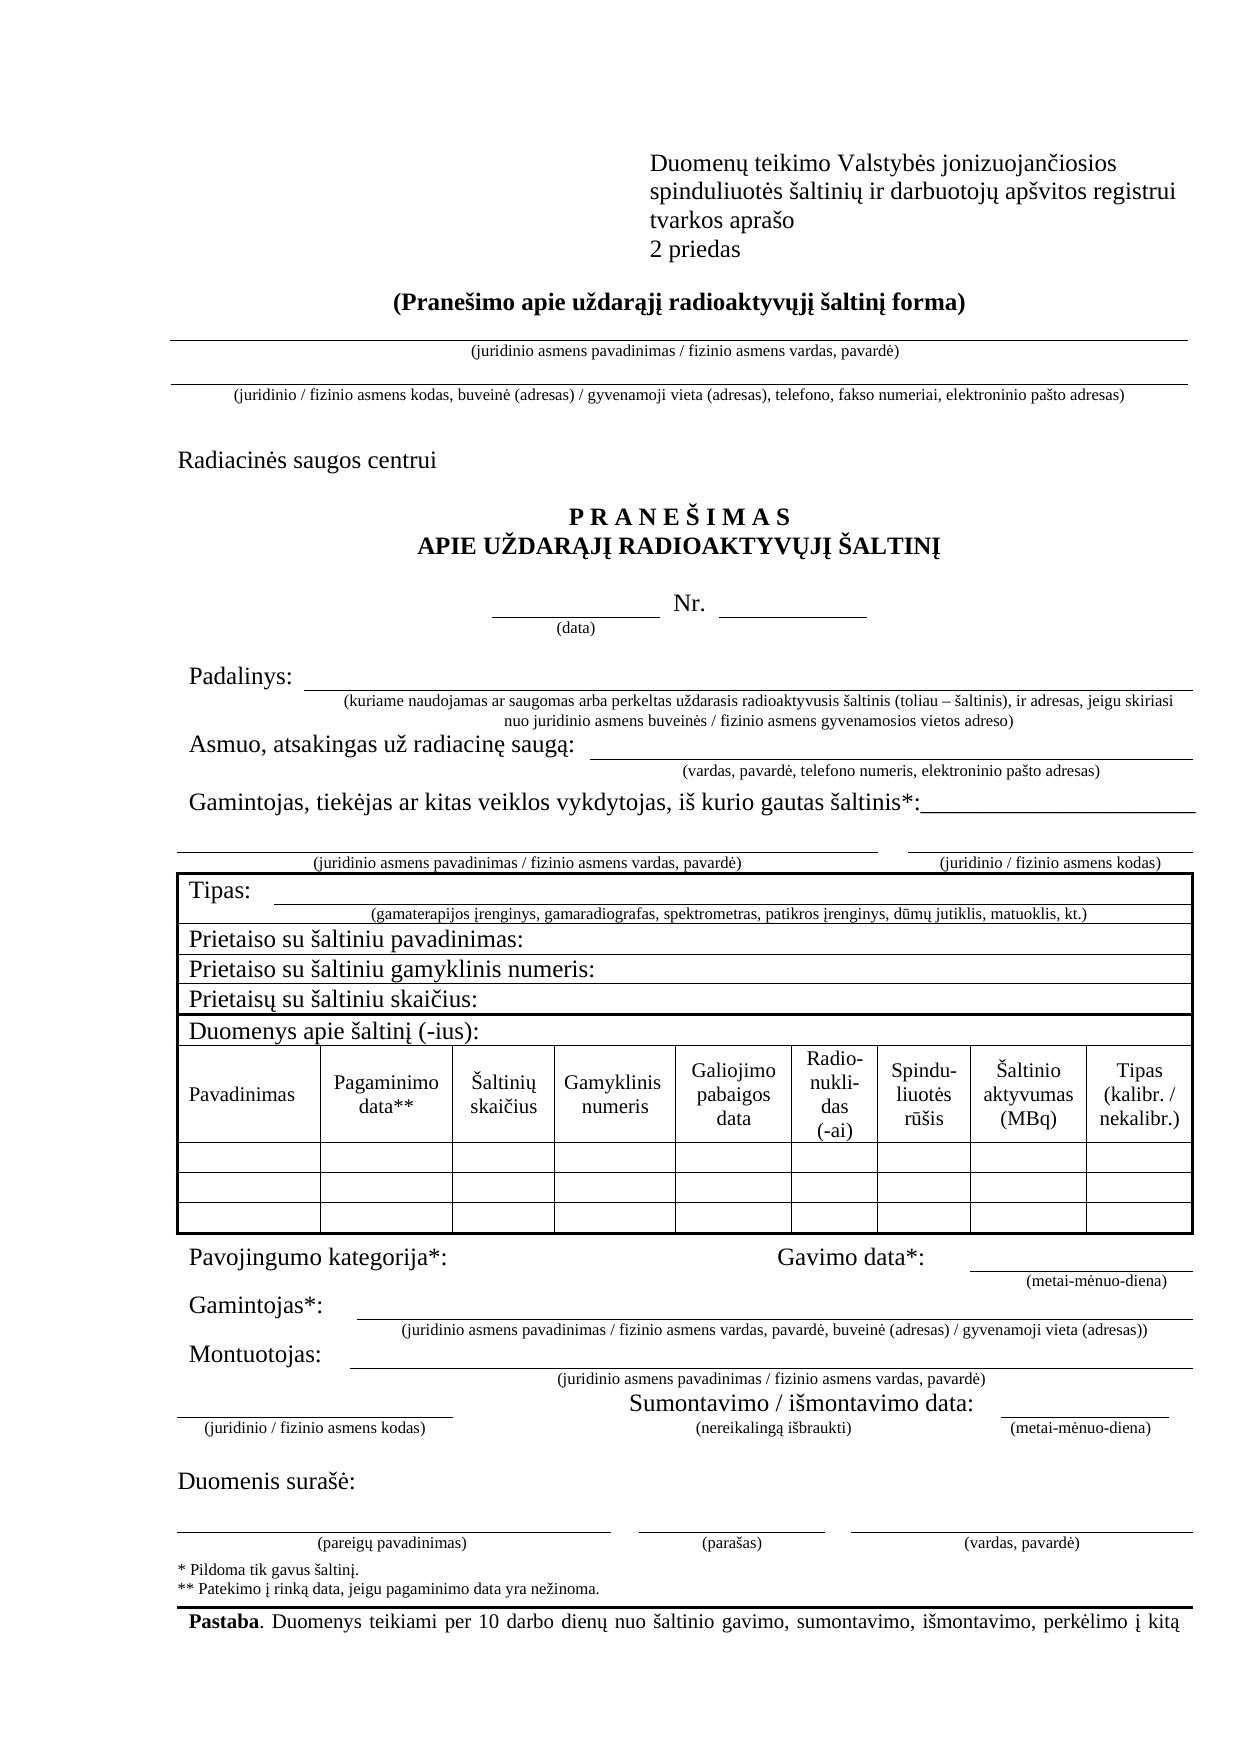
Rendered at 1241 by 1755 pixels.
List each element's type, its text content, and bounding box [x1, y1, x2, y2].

table_cell [792, 1143, 877, 1172]
table_header [825, 1495, 851, 1532]
table_header Pastaba. Duomenys teikiami per 10 darbo dienų nuo šaltinio gavimo, sumontavimo, išmontavimo, perkėlimo į kitą [177, 1609, 1192, 1633]
table_cell (kuriame naudojamas ar saugomas arba perkeltas uždarasis radioaktyvusis šaltinis (toliau – šaltinis), ir adresas, jeigu skiriasi nuo juridinio asmens buveinės / fizinio asmens gyvenamosios vietos adreso) [177, 690, 1192, 729]
text ** Patekimo į rinką data, jeigu pagaminimo data yra nežinoma. [177, 1579, 1181, 1598]
table_cell [555, 1203, 675, 1232]
table_cell (gamaterapijos įrenginys, gamaradiografas, spektrometras, patikros įrenginys, dūmų jutiklis, matuoklis, kt.) [179, 904, 1191, 923]
table_cell [878, 1173, 970, 1202]
table_cell [555, 1143, 675, 1172]
table_cell [453, 1417, 618, 1437]
table_cell (juridinio asmens pavadinimas / fizinio asmens vardas, pavardė, buveinė (adresas) / gyvenamoji vieta (adresas)) [357, 1320, 1192, 1339]
table_cell [177, 1368, 350, 1388]
table_cell (nereikalingą išbraukti) [618, 1417, 929, 1437]
table_cell [274, 875, 1191, 904]
table_cell [792, 1203, 877, 1232]
table_cell Montuotojas: [177, 1339, 350, 1368]
table_cell Gavimo data*: [762, 1235, 940, 1271]
table_cell [878, 1203, 970, 1232]
table_cell (metai-mėnuo-diena) [930, 1417, 1175, 1437]
table_cell [676, 1203, 791, 1232]
table_cell Gamyklinis numeris [555, 1046, 675, 1142]
table_cell Prietaiso su šaltiniu pavadinimas: [179, 924, 1191, 953]
table_header [639, 1495, 825, 1532]
table_cell [177, 1271, 475, 1290]
table_cell (vardas, pavardė) [851, 1533, 1192, 1553]
table_cell (juridinio / fizinio asmens kodas) [908, 853, 1192, 872]
text apie uždarąjį radioaktyvųjį šaltinį [177, 531, 1181, 560]
table_header (juridinio / fizinio asmens kodas, buveinė (adresas) / gyvenamoji vieta (adresas), telefono, fakso numeriai, elektroninio pašto adresas) [171, 385, 1187, 404]
table_cell Pagaminimo data** [321, 1046, 452, 1142]
table_cell [762, 1271, 1001, 1290]
table_cell [792, 1173, 877, 1202]
table_cell [453, 1173, 554, 1202]
table_header Nr. [660, 589, 719, 617]
table_cell [719, 618, 867, 637]
table_header [177, 1495, 611, 1532]
table_cell [321, 1173, 452, 1202]
table_cell [971, 1173, 1086, 1202]
table_cell [611, 1532, 638, 1553]
table_cell [177, 759, 590, 779]
table_cell [1169, 1388, 1175, 1417]
table_cell [825, 1532, 851, 1553]
table_cell [453, 1203, 554, 1232]
table_header [851, 1495, 1192, 1532]
table_cell [878, 1143, 970, 1172]
table_header (juridinio asmens pavadinimas / fizinio asmens vardas, pavardė) [170, 341, 1188, 360]
table_cell [595, 1235, 762, 1271]
table_cell Sumontavimo / išmontavimo data: [618, 1388, 1001, 1417]
table_cell _ _ [475, 1235, 594, 1271]
text (Pranešimo apie uždarąjį radioaktyvųjį šaltinį forma) [177, 287, 1181, 315]
table_cell [321, 1143, 452, 1172]
text P R A N E Š I M A S [177, 502, 1181, 531]
table_cell [357, 1290, 1192, 1319]
table_cell [676, 1173, 791, 1202]
table_cell Šaltinių skaičius [453, 1046, 554, 1142]
table_cell [321, 1203, 452, 1232]
table_cell [555, 1173, 675, 1202]
table_cell Galiojimo pabaigos data [676, 1046, 791, 1142]
table_cell [1175, 1388, 1192, 1417]
text Duomenų teikimo Valstybės jonizuojančiosios spinduliuotės šaltinių ir darbuotojų apšvitos registrui tvarkos aprašo [649, 148, 1181, 234]
table_cell [453, 1143, 554, 1172]
table_cell (juridinio asmens pavadinimas / fizinio asmens vardas, pavardė) [177, 853, 878, 872]
table_cell (parašas) [639, 1533, 825, 1553]
table_cell Gamintojas*: [177, 1290, 357, 1319]
table_cell [177, 1388, 452, 1417]
table_cell [970, 1235, 1192, 1271]
table_cell [179, 1173, 320, 1202]
table_cell (data) [492, 618, 660, 637]
table_cell Asmuo, atsakingas už radiacinę saugą: [177, 730, 590, 759]
table_header Padalinys: [177, 661, 304, 690]
table_cell [1175, 1417, 1192, 1437]
table_cell [676, 1143, 791, 1172]
table_cell Tipas: [179, 875, 274, 904]
text Duomenis surašė: [177, 1466, 1181, 1495]
table_header [492, 589, 660, 617]
table_cell [177, 1319, 357, 1339]
table_header [304, 661, 1192, 690]
table_cell (vardas, pavardė, telefono numeris, elektroninio pašto adresas) [590, 760, 1192, 779]
table_cell (metai-mėnuo-diena) [1001, 1272, 1192, 1290]
table_cell Duomenys apie šaltinį (-ius): [179, 1016, 1191, 1045]
table_cell [595, 1271, 762, 1290]
table_cell Pavojingumo kategorija*: [177, 1235, 475, 1271]
table_cell [971, 1143, 1086, 1172]
table_cell (pareigų pavadinimas) [177, 1533, 611, 1553]
text 2 priedas [649, 234, 1181, 263]
table_cell Radio-nukli-das (-ai) [792, 1046, 877, 1142]
table_cell [940, 1235, 970, 1271]
table_cell (juridinio asmens pavadinimas / fizinio asmens vardas, pavardė) [350, 1369, 1192, 1388]
table_cell [179, 1203, 320, 1232]
table_cell Pavadinimas [179, 1046, 320, 1142]
text Radiacinės saugos centrui [177, 445, 1181, 473]
table_cell Gamintojas, tiekėjas ar kitas veiklos vykdytojas, iš kurio gautas šaltinis*:______________________ [177, 780, 1192, 816]
table_cell [179, 1143, 320, 1172]
table_cell [971, 1203, 1086, 1232]
table_cell Prietaiso su šaltiniu gamyklinis numeris: [179, 955, 1191, 983]
table_cell [1087, 1143, 1191, 1172]
text * Pildoma tik gavus šaltinį. [177, 1560, 1181, 1579]
table_cell [1087, 1203, 1191, 1232]
table_cell [453, 1388, 618, 1417]
table_header [719, 589, 867, 617]
table_cell [475, 1271, 594, 1290]
table_header [611, 1495, 638, 1532]
table_cell [660, 617, 719, 637]
table_cell Spindu-liuotės rūšis [878, 1046, 970, 1142]
table_cell [350, 1339, 1192, 1368]
table_cell Tipas (kalibr. / nekalibr.) [1087, 1046, 1191, 1142]
table_cell [1001, 1388, 1169, 1417]
table_cell [1087, 1173, 1191, 1202]
table_cell [590, 730, 1192, 759]
table_cell (juridinio / fizinio asmens kodas) [177, 1418, 452, 1437]
table_cell [908, 816, 1192, 852]
table_cell Prietaisų su šaltiniu skaičius: [179, 984, 1191, 1013]
table_cell [177, 816, 878, 852]
table_cell [878, 852, 908, 872]
table_cell [878, 816, 908, 852]
table_cell Šaltinio aktyvumas (MBq) [971, 1046, 1086, 1142]
